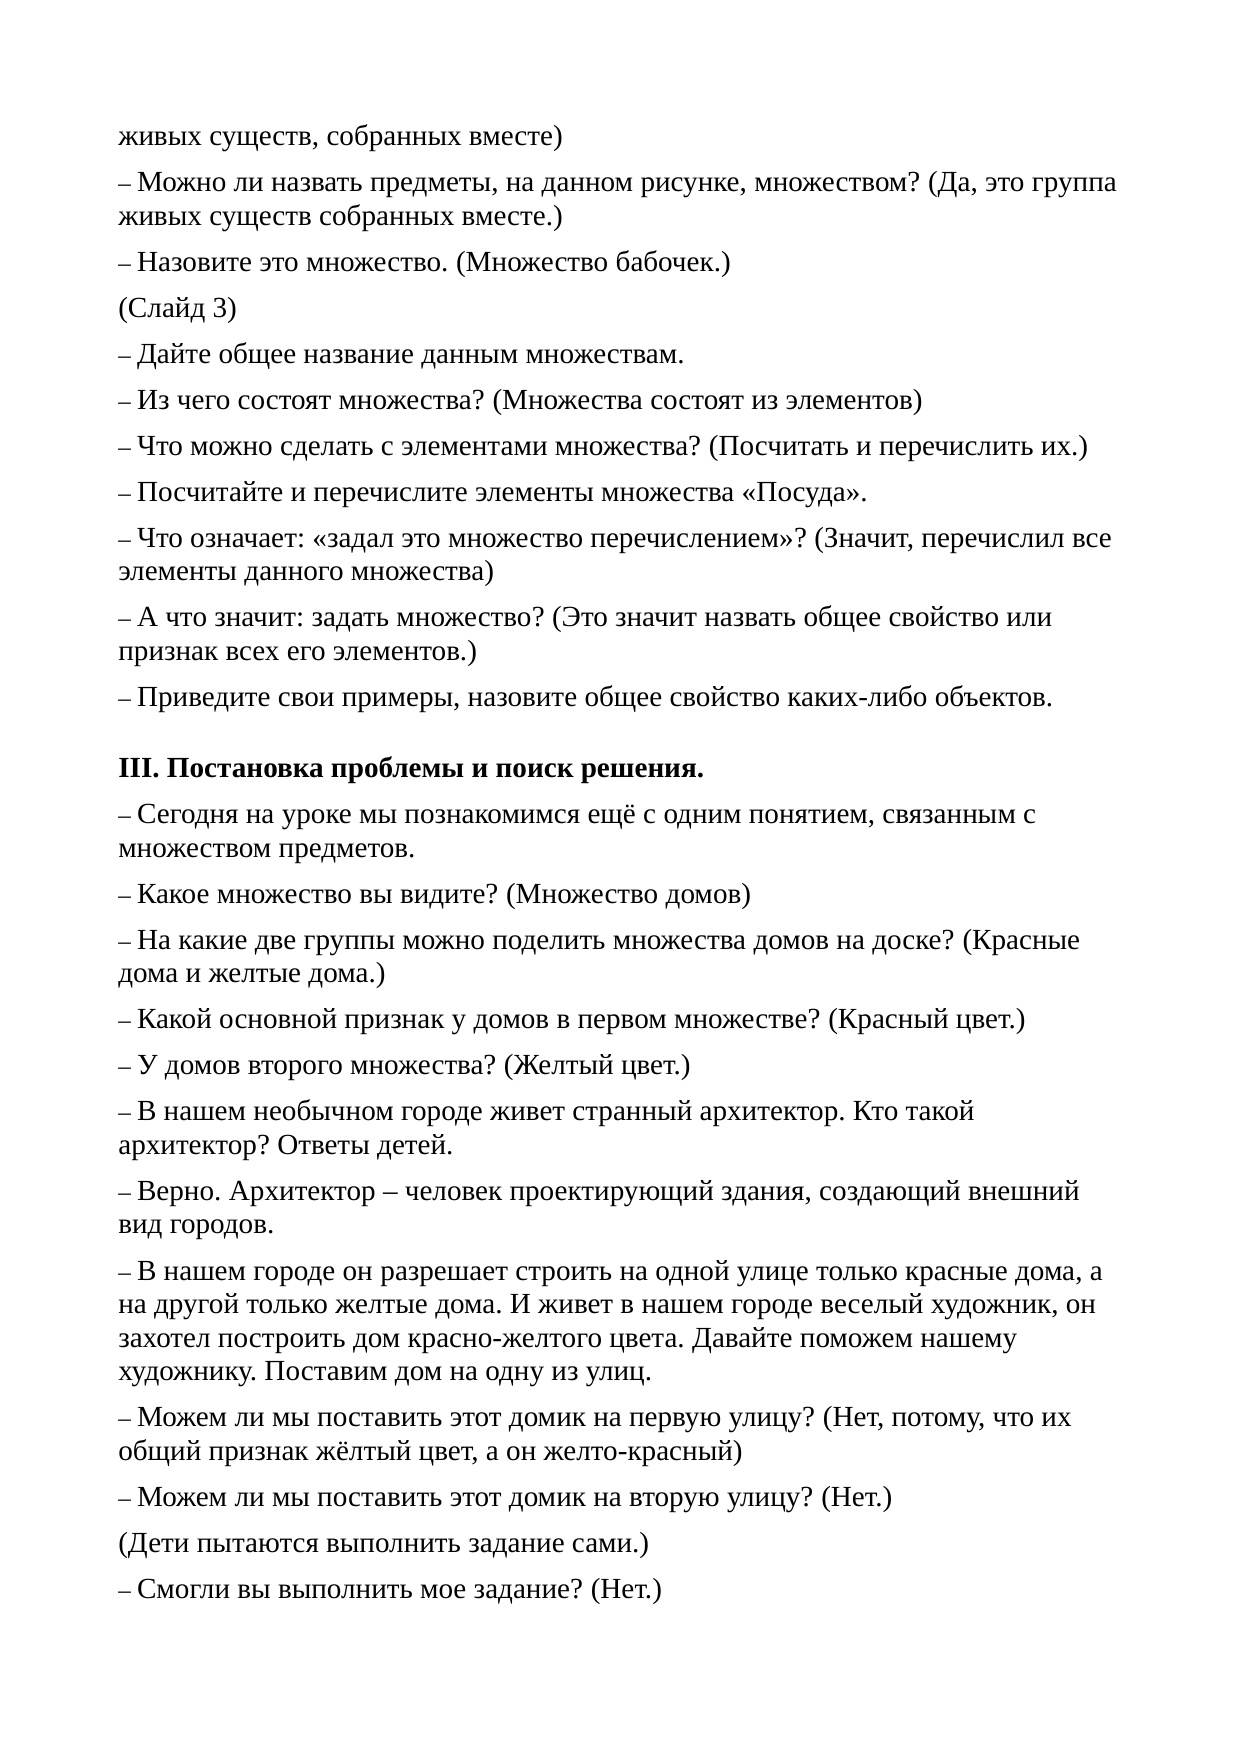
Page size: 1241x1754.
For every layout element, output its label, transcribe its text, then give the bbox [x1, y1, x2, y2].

text – Какое множество вы видите? (Множество домов) [118, 876, 1122, 909]
text – Посчитайте и перечислите элементы множества «Посуда». [118, 474, 1122, 507]
text – Приведите свои примеры, назовите общее свойство каких-либо объектов. [118, 679, 1122, 713]
text – А что значит: задать множество? (Это значит назвать общее свойство или признак всех его элементов.) [118, 599, 1122, 667]
text – В нашем городе он разрешает строить на одной улице только красные дома, а на другой только желтые дома. И живет в нашем городе веселый художник, он захотел построить дом красно-желтого цвета. Давайте поможем нашему художнику. Поставим дом на одну из улиц. [118, 1253, 1122, 1387]
text – Можем ли мы поставить этот домик на вторую улицу? (Нет.) [118, 1479, 1122, 1512]
text (Дети пытаются выполнить задание сами.) [118, 1525, 1122, 1558]
text – Смогли вы выполнить мое задание? (Нет.) [118, 1571, 1122, 1604]
text живых существ, собранных вместе) [118, 118, 1122, 152]
text – На какие две группы можно поделить множества домов на доске? (Красные дома и желтые дома.) [118, 922, 1122, 989]
text – В нашем необычном городе живет странный архитектор. Кто такой архитектор? Ответы детей. [118, 1093, 1122, 1161]
text – Из чего состоят множества? (Множества состоят из элементов) [118, 382, 1122, 415]
text – Что означает: «задал это множество перечислением»? (Значит, перечислил все элементы данного множества) [118, 520, 1122, 587]
text – Что можно сделать с элементами множества? (Посчитать и перечислить их.) [118, 428, 1122, 461]
text – Какой основной признак у домов в первом множестве? (Красный цвет.) [118, 1001, 1122, 1035]
text – Можем ли мы поставить этот домик на первую улицу? (Нет, потому, что их общий признак жёлтый цвет, а он желто-красный) [118, 1399, 1122, 1466]
text – Верно. Архитектор – человек проектирующий здания, создающий внешний вид городов. [118, 1173, 1122, 1240]
text – Дайте общее название данным множествам. [118, 336, 1122, 369]
text – Можно ли назвать предметы, на данном рисунке, множеством? (Да, это группа живых существ собранных вместе.) [118, 164, 1122, 231]
text – Сегодня на уроке мы познакомимся ещё с одним понятием, связанным с множеством предметов. [118, 796, 1122, 863]
text (Слайд 3) [118, 290, 1122, 323]
text – У домов второго множества? (Желтый цвет.) [118, 1047, 1122, 1081]
text – Назовите это множество. (Множество бабочек.) [118, 244, 1122, 277]
subtitle III. Постановка проблемы и поиск решения. [118, 750, 1122, 784]
